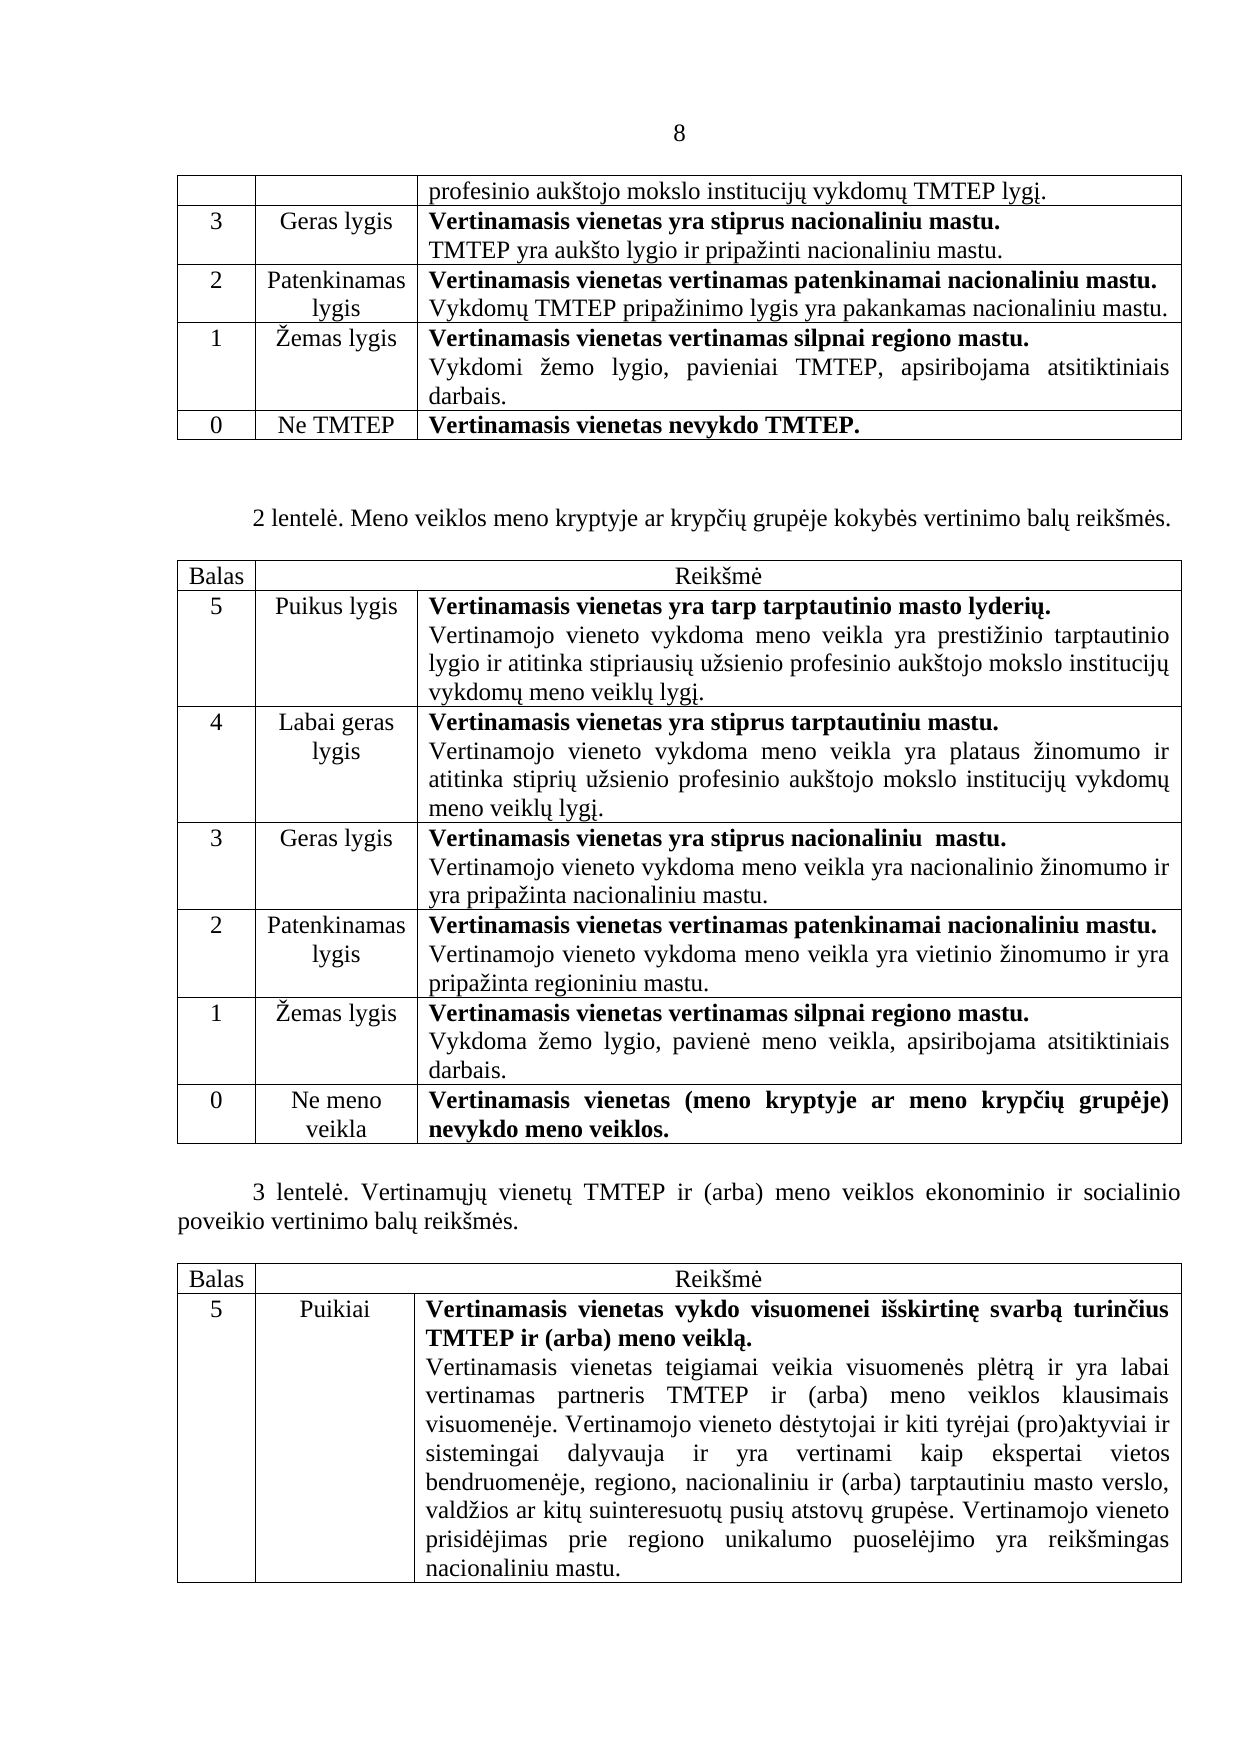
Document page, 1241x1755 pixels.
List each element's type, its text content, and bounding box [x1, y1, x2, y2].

table_cell 2 [178, 265, 255, 322]
subtitle 2 lentelė. Meno veiklos meno kryptyje ar krypčių grupėje kokybės vertinimo balų reikšmės. [177, 503, 1181, 531]
table_cell 2 [178, 910, 255, 997]
table_cell Patenkinamas lygis [256, 910, 417, 997]
table_cell Ne meno veikla [256, 1085, 417, 1142]
table_cell Puikiai [256, 1294, 414, 1582]
table_cell Puikus lygis [256, 591, 417, 706]
table_cell 3 [178, 823, 255, 909]
table_cell Vertinamasis vienetas (meno kryptyje ar meno krypčių grupėje) nevykdo meno veiklos. [418, 1085, 1181, 1142]
table_cell Vertinamasis vienetas nevykdo TMTEP. [418, 411, 1181, 439]
table_cell 0 [178, 1085, 255, 1142]
table_cell Ne TMTEP [256, 411, 417, 439]
table_cell Geras lygis [256, 206, 417, 264]
table_cell Vertinamasis vienetas vertinamas silpnai regiono mastu. Vykdomi žemo lygio, pavieniai TMTEP, apsiribojama atsitiktiniais darbais. [418, 323, 1181, 409]
table_cell Vertinamasis vienetas vertinamas patenkinamai nacionaliniu mastu. Vertinamojo vieneto vykdoma meno veikla yra vietinio žinomumo ir yra pripažinta regioniniu mastu. [418, 910, 1181, 997]
table_cell 5 [178, 591, 255, 706]
table_cell 1 [178, 323, 255, 409]
table_cell 5 [178, 1294, 255, 1582]
table_cell Vertinamasis vienetas vykdo visuomenei išskirtinę svarbą turinčius TMTEP ir (arba) meno veiklą. Vertinamasis vienetas teigiamai veikia visuomenės plėtrą ir yra labai vertinamas partneris TMTEP ir (arba) meno veiklos klausimais visuomenėje. Vertinamojo vieneto dėstytojai ir kiti tyrėjai (pro)aktyviai ir sistemingai dalyvauja ir yra vertinami kaip ekspertai vietos bendruomenėje, regiono, nacionaliniu ir (arba) tarptautiniu masto verslo, valdžios ar kitų suinteresuotų pusių atstovų grupėse. Vertinamojo vieneto prisidėjimas prie regiono unikalumo puoselėjimo yra reikšmingas nacionaliniu mastu. [415, 1294, 1181, 1582]
table_cell Vertinamasis vienetas vertinamas patenkinamai nacionaliniu mastu. Vykdomų TMTEP pripažinimo lygis yra pakankamas nacionaliniu mastu. [418, 265, 1181, 322]
table_cell Žemas lygis [256, 998, 417, 1084]
table_header Reikšmė [256, 561, 1181, 590]
table_cell Labai geras lygis [256, 707, 417, 822]
table_header Balas [178, 1264, 255, 1293]
table_cell Vertinamasis vienetas vertinamas silpnai regiono mastu. Vykdoma žemo lygio, pavienė meno veikla, apsiribojama atsitiktiniais darbais. [418, 998, 1181, 1084]
table_cell Vertinamasis vienetas yra stiprus nacionaliniu mastu. Vertinamojo vieneto vykdoma meno veikla yra nacionalinio žinomumo ir yra pripažinta nacionaliniu mastu. [418, 823, 1181, 909]
table_cell profesinio aukštojo mokslo institucijų vykdomų TMTEP lygį. [418, 176, 1181, 205]
table_cell 1 [178, 998, 255, 1084]
table_cell Vertinamasis vienetas yra stiprus nacionaliniu mastu. TMTEP yra aukšto lygio ir pripažinti nacionaliniu mastu. [418, 206, 1181, 264]
subtitle 3 lentelė. Vertinamųjų vienetų TMTEP ir (arba) meno veiklos ekonominio ir socialinio poveikio vertinimo balų reikšmės. [177, 1177, 1181, 1234]
table_cell 3 [178, 206, 255, 264]
table_cell 4 [178, 707, 255, 822]
table_cell [178, 176, 255, 205]
table_cell Vertinamasis vienetas yra tarp tarptautinio masto lyderių. Vertinamojo vieneto vykdoma meno veikla yra prestižinio tarptautinio lygio ir atitinka stipriausių užsienio profesinio aukštojo mokslo institucijų vykdomų meno veiklų lygį. [418, 591, 1181, 706]
table_cell [256, 176, 417, 205]
table_cell 0 [178, 411, 255, 439]
table_cell Patenkinamas lygis [256, 265, 417, 322]
table_cell Žemas lygis [256, 323, 417, 409]
table_cell Vertinamasis vienetas yra stiprus tarptautiniu mastu. Vertinamojo vieneto vykdoma meno veikla yra plataus žinomumo ir atitinka stiprių užsienio profesinio aukštojo mokslo institucijų vykdomų meno veiklų lygį. [418, 707, 1181, 822]
table_header Reikšmė [256, 1264, 1181, 1293]
table_cell Geras lygis [256, 823, 417, 909]
table_header Balas [178, 561, 255, 590]
